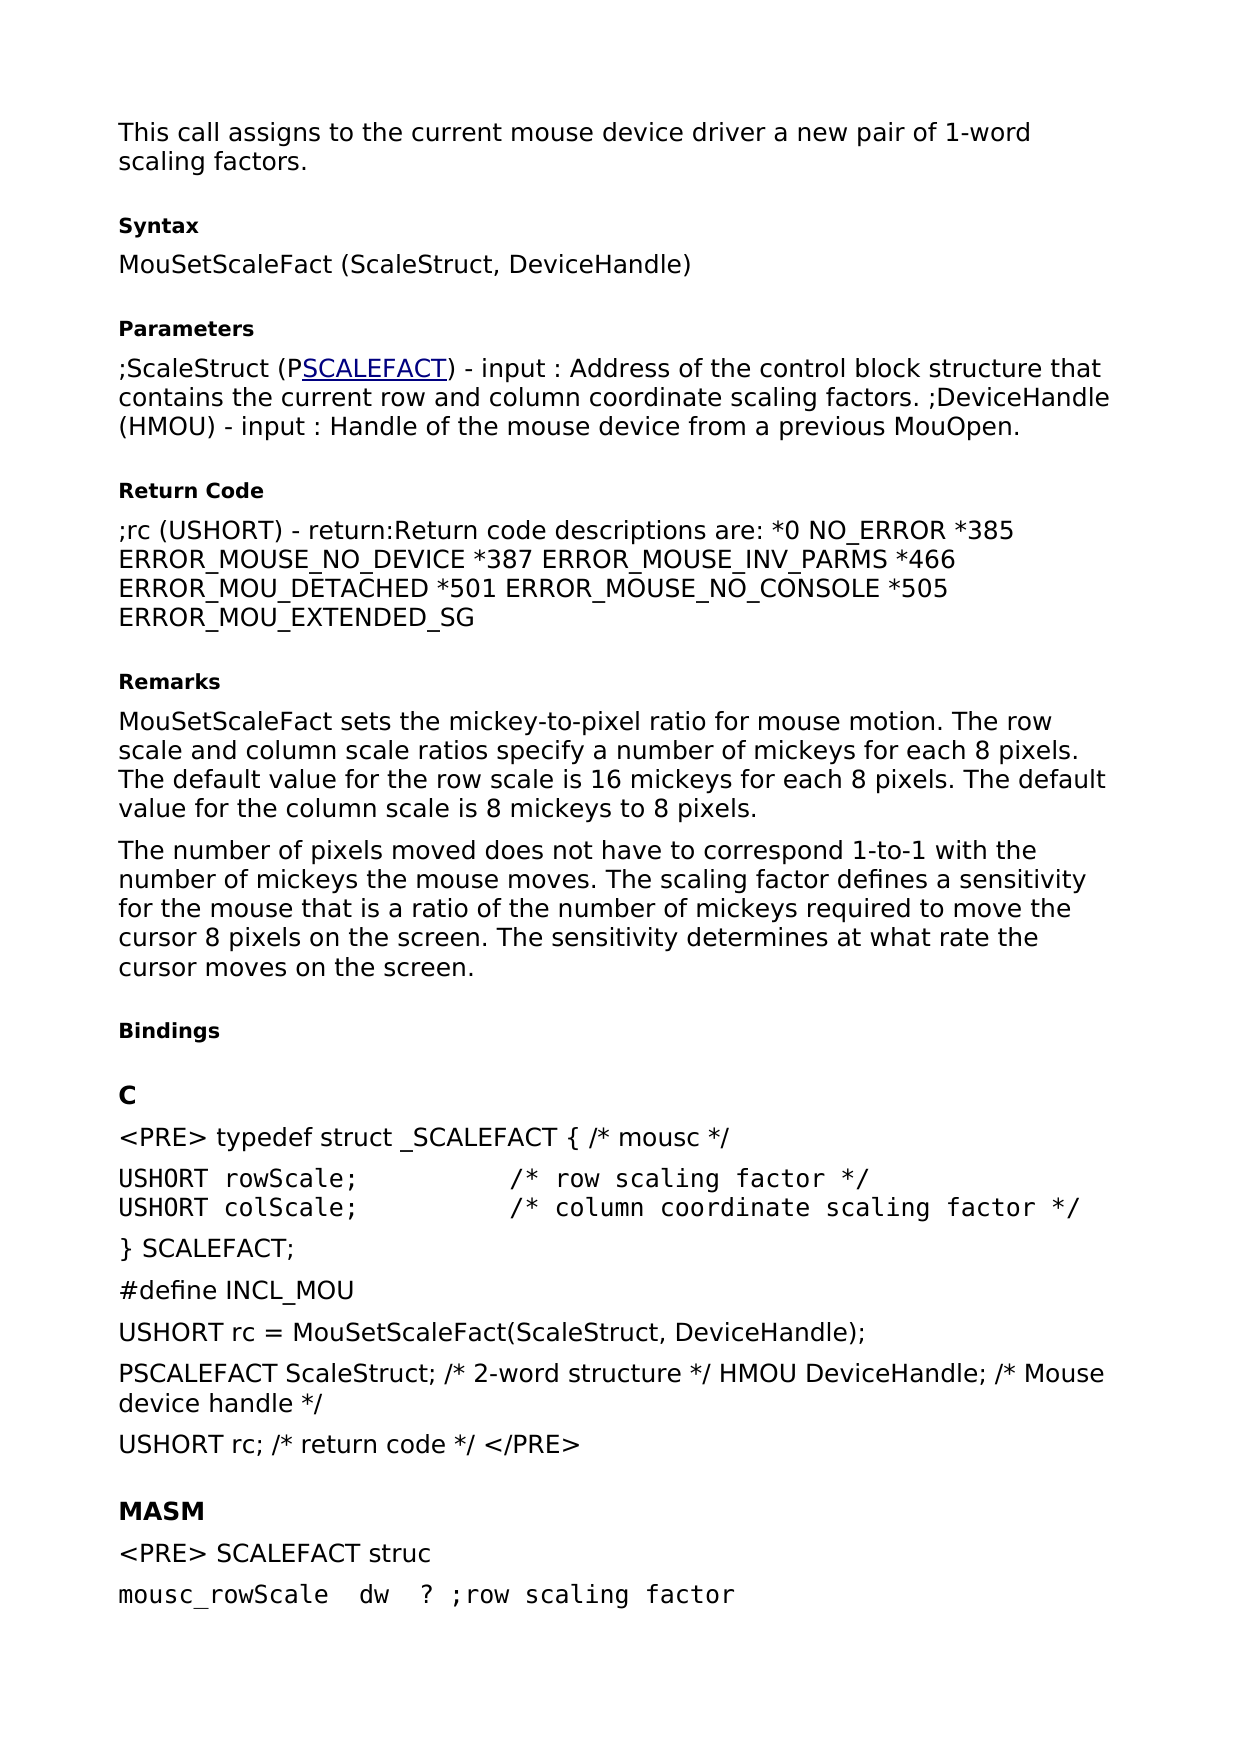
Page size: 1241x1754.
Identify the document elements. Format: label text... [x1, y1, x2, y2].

text ;rc (USHORT) - return:Return code descriptions are: *0 NO_ERROR *385 ERROR_MOUSE_NO_DEVICE *387 ERROR_MOUSE_INV_PARMS *466 ERROR_MOU_DETACHED *501 ERROR_MOUSE_NO_CONSOLE *505 ERROR_MOU_EXTENDED_SG [118, 516, 1122, 633]
subtitle Syntax [118, 214, 1122, 238]
subtitle MASM [118, 1497, 1122, 1526]
text ;ScaleStruct (PSCALEFACT) - input : Address of the control block structure that contains the current row and column coordinate scaling factors. ;DeviceHandle (HMOU) - input : Handle of the mouse device from a previous MouOpen. [118, 354, 1122, 442]
subtitle Remarks [118, 670, 1122, 694]
text USHORT rowScale; /* row scaling factor */ USHORT colScale; /* column coordinate scaling factor */ [118, 1164, 1122, 1223]
text mousc_rowScale dw ? ;row scaling factor [118, 1580, 1122, 1609]
subtitle Bindings [118, 1019, 1122, 1044]
text <PRE> SCALEFACT struc [118, 1539, 1122, 1568]
text <PRE> typedef struct _SCALEFACT { /* mousc */ [118, 1123, 1122, 1152]
text The number of pixels moved does not have to correspond 1-to-1 with the number of mickeys the mouse moves. The scaling factor defines a sensitivity for the mouse that is a ratio of the number of mickeys required to move the cursor 8 pixels on the screen. The sensitivity determines at what rate the cursor moves on the screen. [118, 836, 1122, 982]
text PSCALEFACT ScaleStruct; /* 2-word structure */ HMOU DeviceHandle; /* Mouse device handle */ [118, 1359, 1122, 1418]
text USHORT rc = MouSetScaleFact(ScaleStruct, DeviceHandle); [118, 1318, 1122, 1347]
text } SCALEFACT; [118, 1234, 1122, 1264]
text This call assigns to the current mouse device driver a new pair of 1-word scaling factors. [118, 118, 1122, 176]
text MouSetScaleFact (ScaleStruct, DeviceHandle) [118, 251, 1122, 280]
subtitle C [118, 1081, 1122, 1110]
text #define INCL_MOU [118, 1276, 1122, 1305]
text USHORT rc; /* return code */ </PRE> [118, 1430, 1122, 1459]
subtitle Return Code [118, 479, 1122, 503]
text MouSetScaleFact sets the mickey-to-pixel ratio for mouse motion. The row scale and column scale ratios specify a number of mickeys for each 8 pixels. The default value for the row scale is 16 mickeys for each 8 pixels. The default value for the column scale is 8 mickeys to 8 pixels. [118, 707, 1122, 823]
subtitle Parameters [118, 317, 1122, 342]
